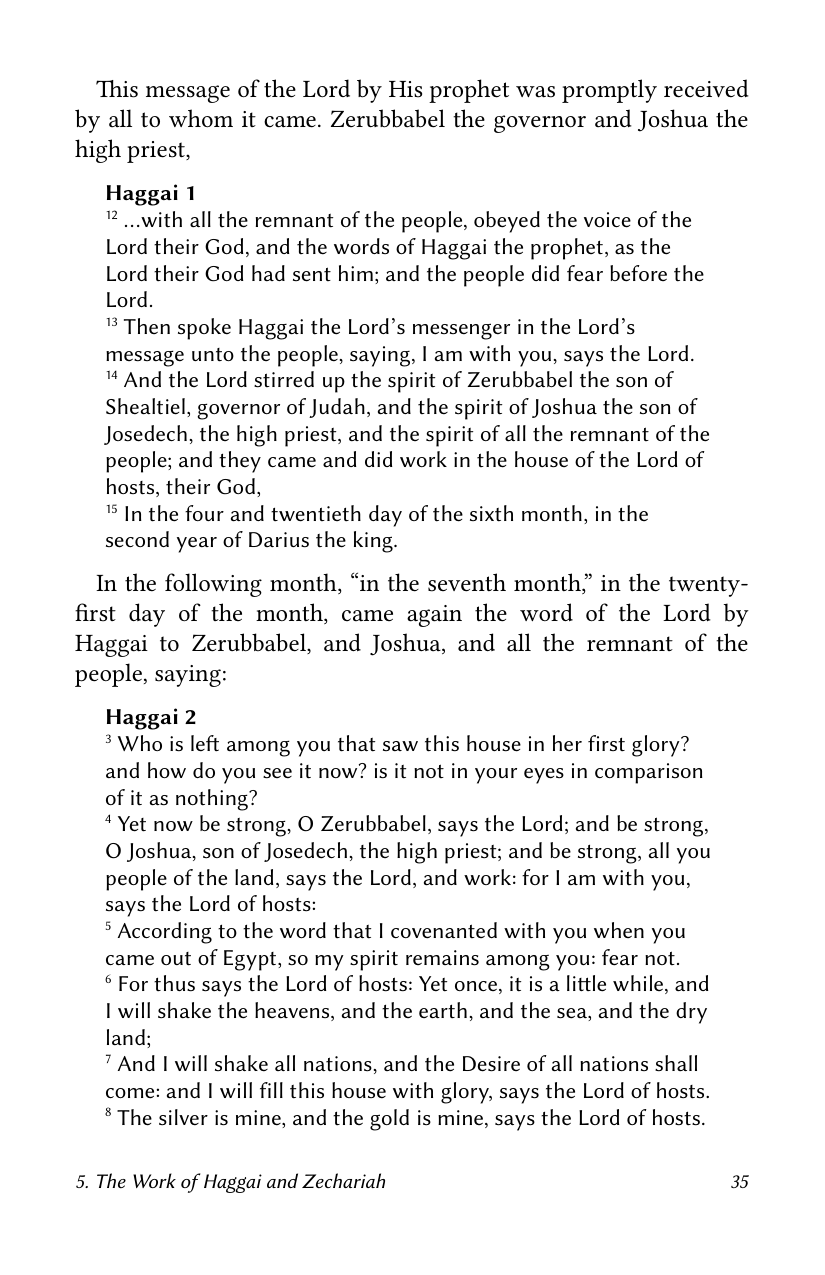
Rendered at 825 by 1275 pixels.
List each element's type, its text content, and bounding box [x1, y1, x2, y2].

text 15 In the four and twentieth day of the sixth month, in the second year of Darius the king. [105, 501, 720, 553]
text 3 Who is left among you that saw this house in her first glory? and how do you see it now? is it not in your eyes in comparison of it as nothing? [105, 731, 720, 811]
text 5 According to the word that I covenanted with you when you came out of Egypt, so my spirit remains among you: fear not. [105, 918, 720, 971]
text Haggai 2 [105, 703, 750, 730]
text 13 Then spoke Haggai the Lord’s messenger in the Lord’s message unto the people, saying, I am with you, says the Lord. [105, 314, 720, 367]
text 6 For thus says the Lord of hosts: Yet once, it is a little while, and I will shake the heavens, and the earth, and the sea, and the dry land; [105, 971, 720, 1051]
text This message of the Lord by His prophet was promptly received by all to whom it came. Zerubbabel the governor and Joshua the high priest, [75, 75, 750, 163]
text 14 And the Lord stirred up the spirit of Zerubbabel the son of Shealtiel, governor of Judah, and the spirit of Joshua the son of Josedech, the high priest, and the spirit of all the remnant of the people; and they came and did work in the house of the Lord of hosts, their God, [105, 367, 720, 500]
text 4 Yet now be strong, O Zerubbabel, says the Lord; and be strong, O Joshua, son of Josedech, the high priest; and be strong, all you people of the land, says the Lord, and work: for I am with you, says the Lord of hosts: [105, 811, 720, 917]
text 8 The silver is mine, and the gold is mine, says the Lord of hosts. [105, 1104, 720, 1131]
text 7 And I will shake all nations, and the Desire of all nations shall come: and I will fill this house with glory, says the Lord of hosts. [105, 1051, 720, 1104]
text Haggai 1 [105, 180, 750, 206]
text In the following month, “in the seventh month,” in the twenty-first day of the month, came again the word of the Lord by Haggai to Zerubbabel, and Joshua, and all the remnant of the people, saying: [75, 569, 750, 687]
text 12 ...with all the remnant of the people, obeyed the voice of the Lord their God, and the words of Haggai the prophet, as the Lord their God had sent him; and the people did fear before the Lord. [105, 207, 720, 313]
